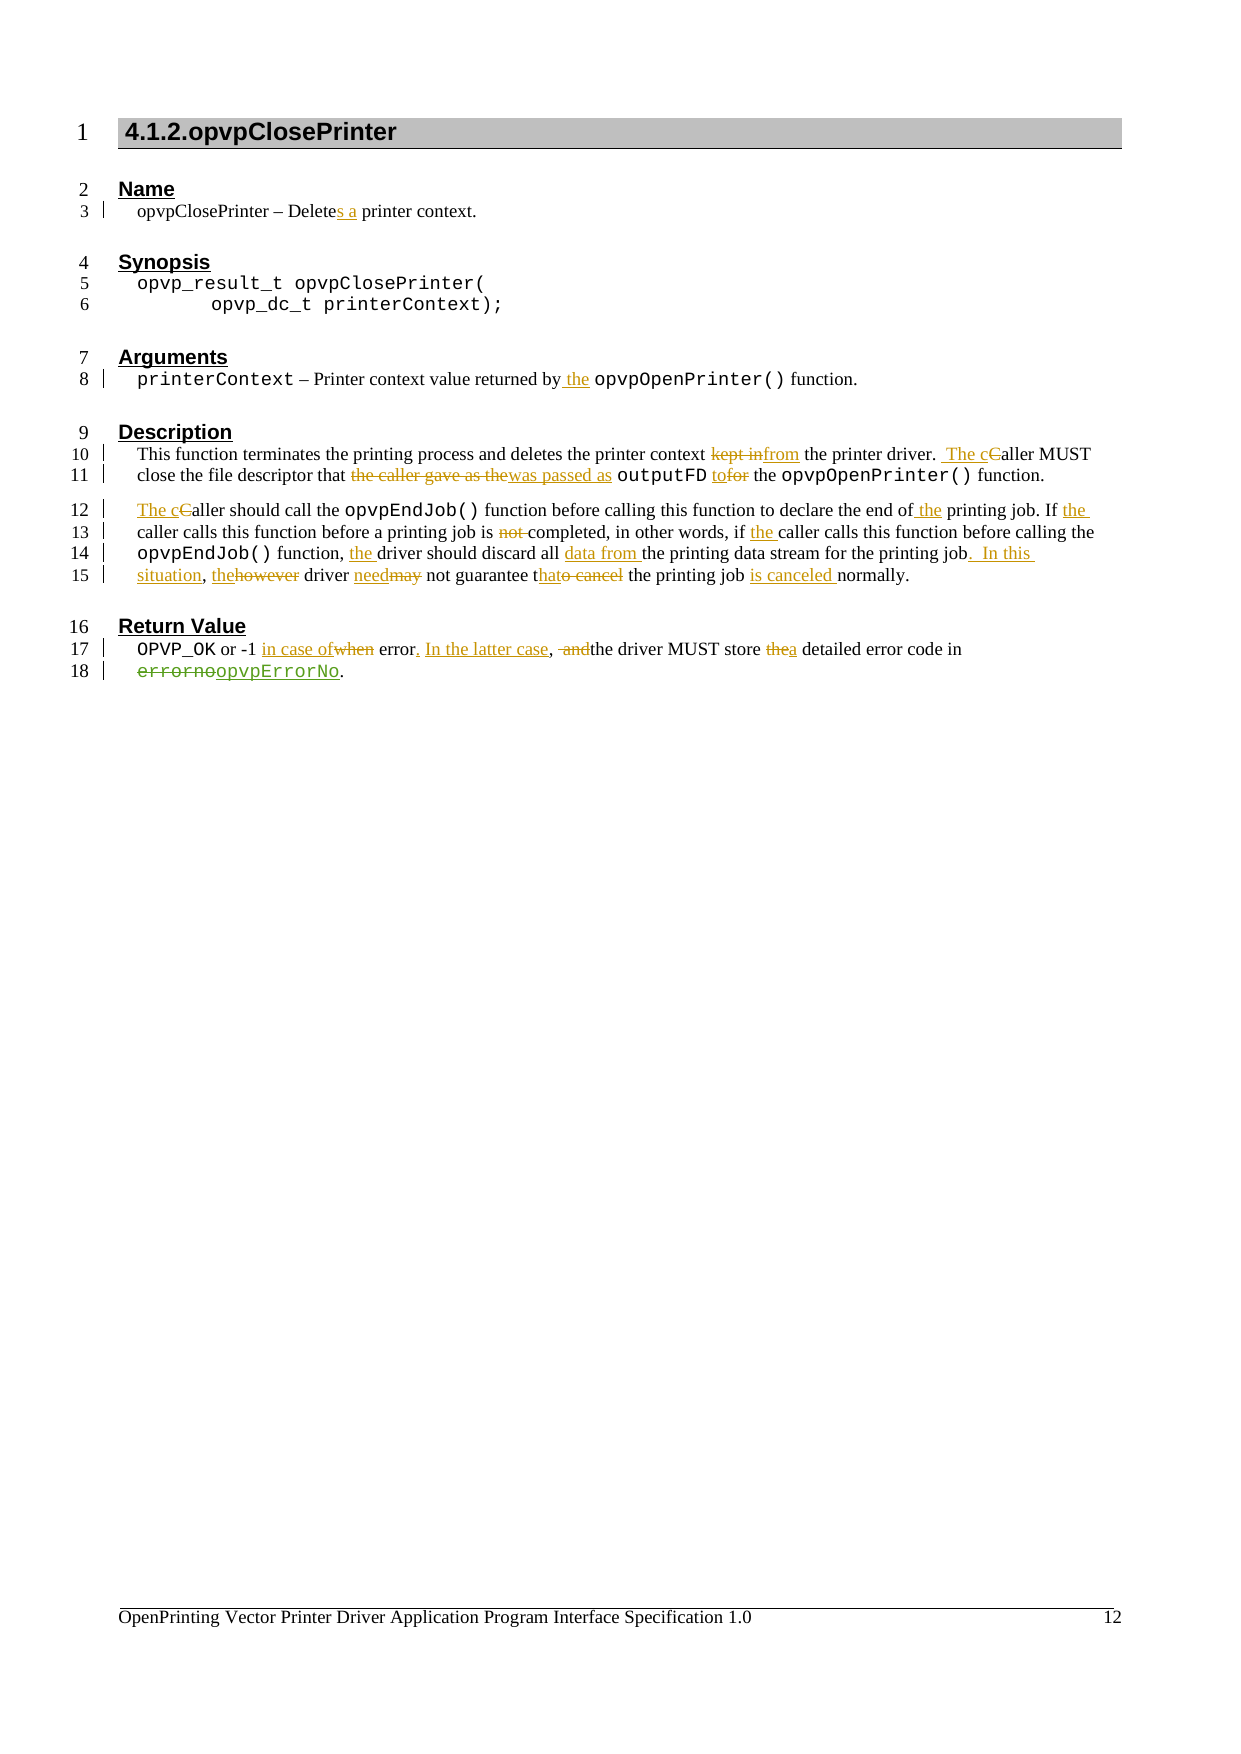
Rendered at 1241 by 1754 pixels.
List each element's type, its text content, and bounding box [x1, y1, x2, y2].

subtitle Synopsis [118, 251, 1122, 274]
subtitle Return Value [118, 615, 1122, 638]
text printerContext – Printer context value returned by the opvpOpenPrinter() function. [137, 369, 1103, 391]
text OPVP_OK or -1 in case of error. In the latter case, the driver MUST store a detailed error code in opvpErrorNo. [137, 638, 1103, 683]
subtitle Arguments [118, 346, 1122, 369]
subtitle Name [118, 177, 1122, 201]
subtitle Description [118, 420, 1122, 444]
text opvp_result_t opvpClosePrinter( opvp_dc_t printerContext); [137, 274, 1103, 316]
subtitle opvpClosePrinter [118, 118, 1122, 148]
text The caller should call the opvpEndJob() function before calling this function to declare the end of the printing job. If the caller calls this function before a printing job is completed, in other words, if the caller calls this function before calling the opvpEndJob() function, the driver should discard all data from the printing data stream for the printing job. In this situation, the driver need not guarantee that the printing job is canceled normally. [137, 499, 1103, 586]
text opvpClosePrinter – Deletes a printer context. [137, 201, 1103, 221]
text This function terminates the printing process and deletes the printer context from the printer driver. The caller MUST close the file descriptor that was passed as outputFD to the opvpOpenPrinter() function. [137, 444, 1103, 487]
